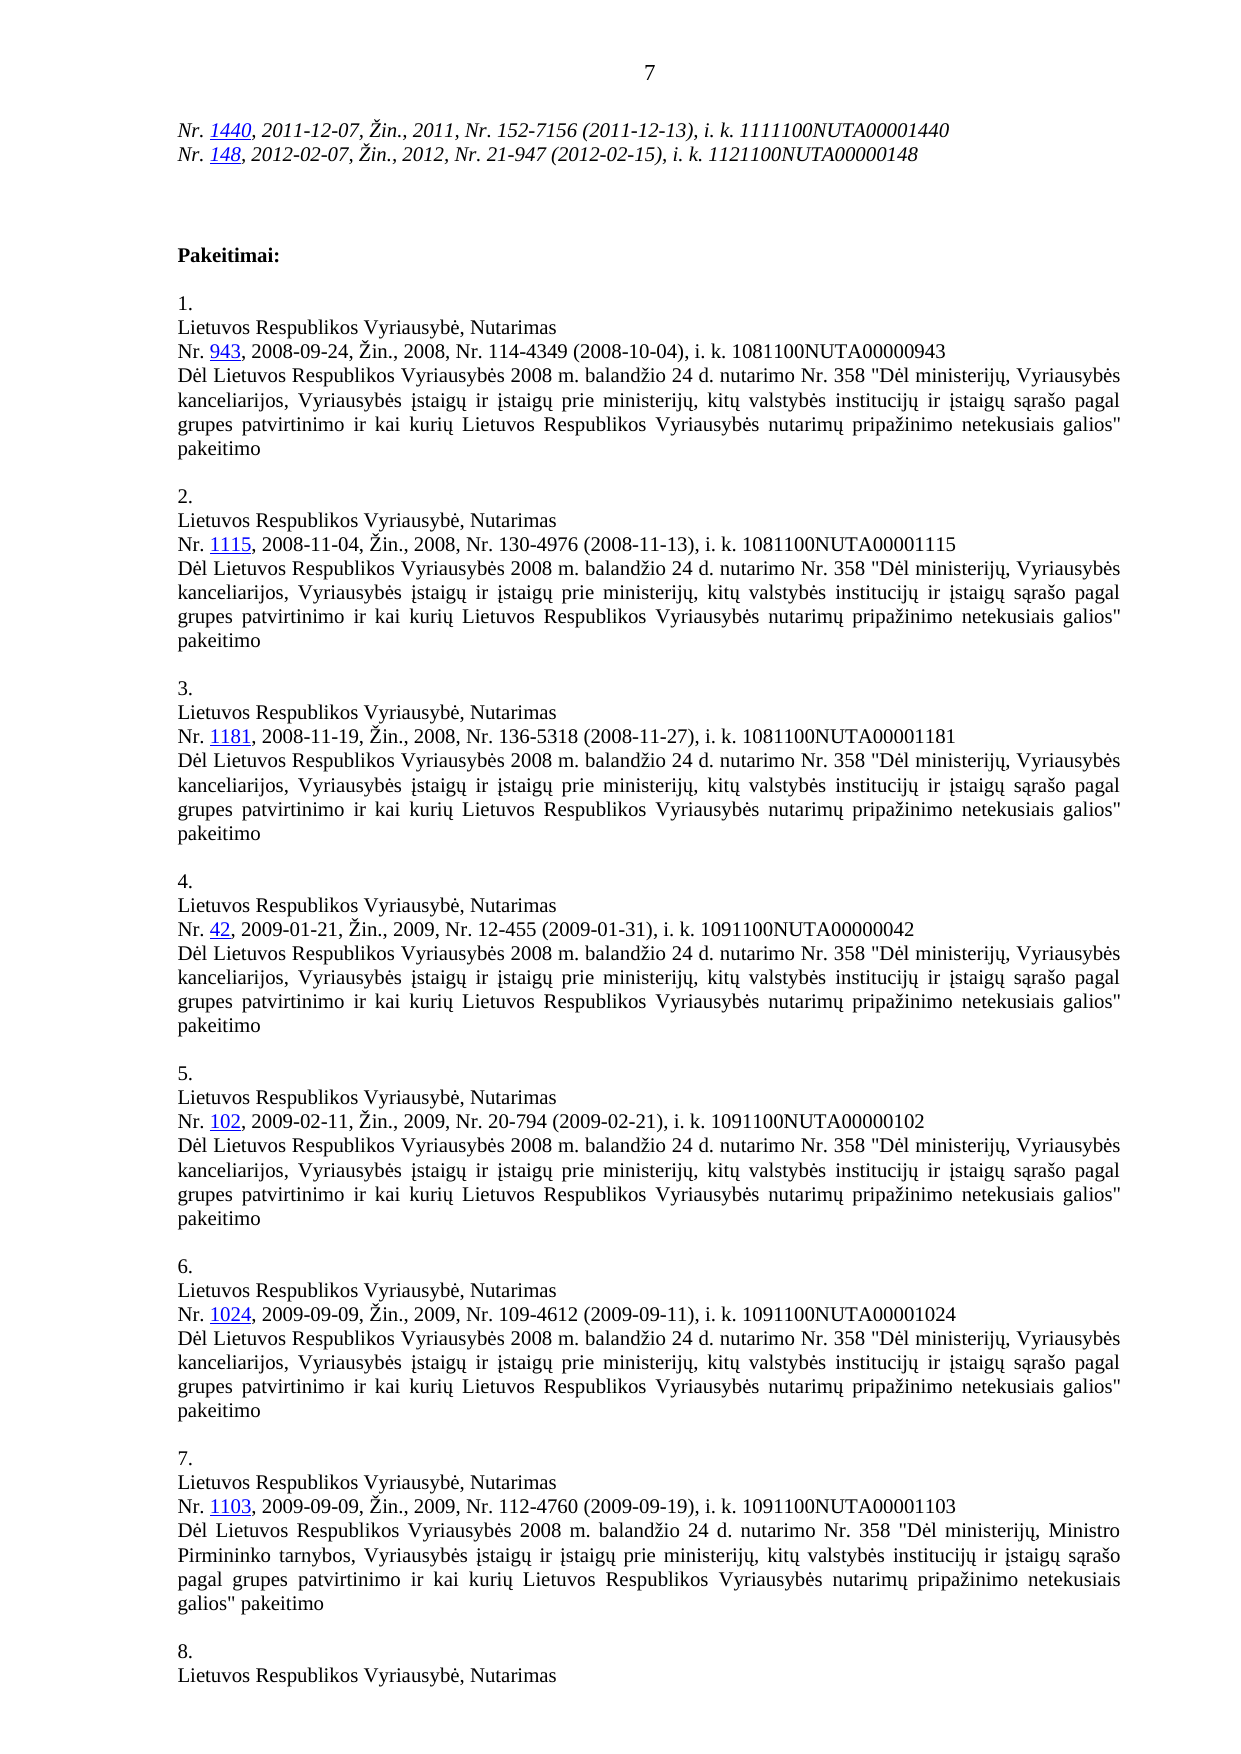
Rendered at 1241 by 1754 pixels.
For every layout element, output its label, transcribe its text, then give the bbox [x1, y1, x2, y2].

text 8. [177, 1639, 1122, 1663]
text Nr. 1440, 2011-12-07, Žin., 2011, Nr. 152-7156 (2011-12-13), i. k. 1111100NUTA00001440 [177, 118, 1122, 142]
text Lietuvos Respublikos Vyriausybė, Nutarimas [177, 700, 1122, 724]
text Nr. 1024, 2009-09-09, Žin., 2009, Nr. 109-4612 (2009-09-11), i. k. 1091100NUTA00001024 [177, 1302, 1122, 1326]
text Dėl Lietuvos Respublikos Vyriausybės 2008 m. balandžio 24 d. nutarimo Nr. 358 "Dėl ministerijų, Vyriausybės kanceliarijos, Vyriausybės įstaigų ir įstaigų prie ministerijų, kitų valstybės institucijų ir įstaigų sąrašo pagal grupes patvirtinimo ir kai kurių Lietuvos Respublikos Vyriausybės nutarimų pripažinimo netekusiais galios" pakeitimo [177, 363, 1122, 460]
text Lietuvos Respublikos Vyriausybė, Nutarimas [177, 1278, 1122, 1302]
text Nr. 42, 2009-01-21, Žin., 2009, Nr. 12-455 (2009-01-31), i. k. 1091100NUTA00000042 [177, 917, 1122, 941]
text Nr. 1115, 2008-11-04, Žin., 2008, Nr. 130-4976 (2008-11-13), i. k. 1081100NUTA00001115 [177, 532, 1122, 556]
text Lietuvos Respublikos Vyriausybė, Nutarimas [177, 508, 1122, 532]
text Nr. 943, 2008-09-24, Žin., 2008, Nr. 114-4349 (2008-10-04), i. k. 1081100NUTA00000943 [177, 339, 1122, 363]
text Dėl Lietuvos Respublikos Vyriausybės 2008 m. balandžio 24 d. nutarimo Nr. 358 "Dėl ministerijų, Vyriausybės kanceliarijos, Vyriausybės įstaigų ir įstaigų prie ministerijų, kitų valstybės institucijų ir įstaigų sąrašo pagal grupes patvirtinimo ir kai kurių Lietuvos Respublikos Vyriausybės nutarimų pripažinimo netekusiais galios" pakeitimo [177, 1326, 1122, 1422]
text Lietuvos Respublikos Vyriausybė, Nutarimas [177, 1085, 1122, 1109]
text Nr. 1181, 2008-11-19, Žin., 2008, Nr. 136-5318 (2008-11-27), i. k. 1081100NUTA00001181 [177, 724, 1122, 748]
text Nr. 1103, 2009-09-09, Žin., 2009, Nr. 112-4760 (2009-09-19), i. k. 1091100NUTA00001103 [177, 1494, 1122, 1518]
text Dėl Lietuvos Respublikos Vyriausybės 2008 m. balandžio 24 d. nutarimo Nr. 358 "Dėl ministerijų, Vyriausybės kanceliarijos, Vyriausybės įstaigų ir įstaigų prie ministerijų, kitų valstybės institucijų ir įstaigų sąrašo pagal grupes patvirtinimo ir kai kurių Lietuvos Respublikos Vyriausybės nutarimų pripažinimo netekusiais galios" pakeitimo [177, 941, 1122, 1037]
text 1. [177, 291, 1122, 315]
text 2. [177, 484, 1122, 508]
text 6. [177, 1254, 1122, 1278]
text 7. [177, 1446, 1122, 1470]
text Nr. 148, 2012-02-07, Žin., 2012, Nr. 21-947 (2012-02-15), i. k. 1121100NUTA00000148 [177, 142, 1122, 166]
text 3. [177, 676, 1122, 700]
text 4. [177, 869, 1122, 893]
text Lietuvos Respublikos Vyriausybė, Nutarimas [177, 1663, 1122, 1687]
text Lietuvos Respublikos Vyriausybė, Nutarimas [177, 893, 1122, 917]
text Nr. 102, 2009-02-11, Žin., 2009, Nr. 20-794 (2009-02-21), i. k. 1091100NUTA00000102 [177, 1109, 1122, 1133]
text Dėl Lietuvos Respublikos Vyriausybės 2008 m. balandžio 24 d. nutarimo Nr. 358 "Dėl ministerijų, Vyriausybės kanceliarijos, Vyriausybės įstaigų ir įstaigų prie ministerijų, kitų valstybės institucijų ir įstaigų sąrašo pagal grupes patvirtinimo ir kai kurių Lietuvos Respublikos Vyriausybės nutarimų pripažinimo netekusiais galios" pakeitimo [177, 748, 1122, 845]
text Lietuvos Respublikos Vyriausybė, Nutarimas [177, 315, 1122, 339]
text Pakeitimai: [177, 243, 1122, 267]
text Dėl Lietuvos Respublikos Vyriausybės 2008 m. balandžio 24 d. nutarimo Nr. 358 "Dėl ministerijų, Vyriausybės kanceliarijos, Vyriausybės įstaigų ir įstaigų prie ministerijų, kitų valstybės institucijų ir įstaigų sąrašo pagal grupes patvirtinimo ir kai kurių Lietuvos Respublikos Vyriausybės nutarimų pripažinimo netekusiais galios" pakeitimo [177, 556, 1122, 652]
text Dėl Lietuvos Respublikos Vyriausybės 2008 m. balandžio 24 d. nutarimo Nr. 358 "Dėl ministerijų, Ministro Pirmininko tarnybos, Vyriausybės įstaigų ir įstaigų prie ministerijų, kitų valstybės institucijų ir įstaigų sąrašo pagal grupes patvirtinimo ir kai kurių Lietuvos Respublikos Vyriausybės nutarimų pripažinimo netekusiais galios" pakeitimo [177, 1518, 1122, 1615]
text Lietuvos Respublikos Vyriausybė, Nutarimas [177, 1470, 1122, 1494]
text 5. [177, 1061, 1122, 1085]
text Dėl Lietuvos Respublikos Vyriausybės 2008 m. balandžio 24 d. nutarimo Nr. 358 "Dėl ministerijų, Vyriausybės kanceliarijos, Vyriausybės įstaigų ir įstaigų prie ministerijų, kitų valstybės institucijų ir įstaigų sąrašo pagal grupes patvirtinimo ir kai kurių Lietuvos Respublikos Vyriausybės nutarimų pripažinimo netekusiais galios" pakeitimo [177, 1133, 1122, 1230]
